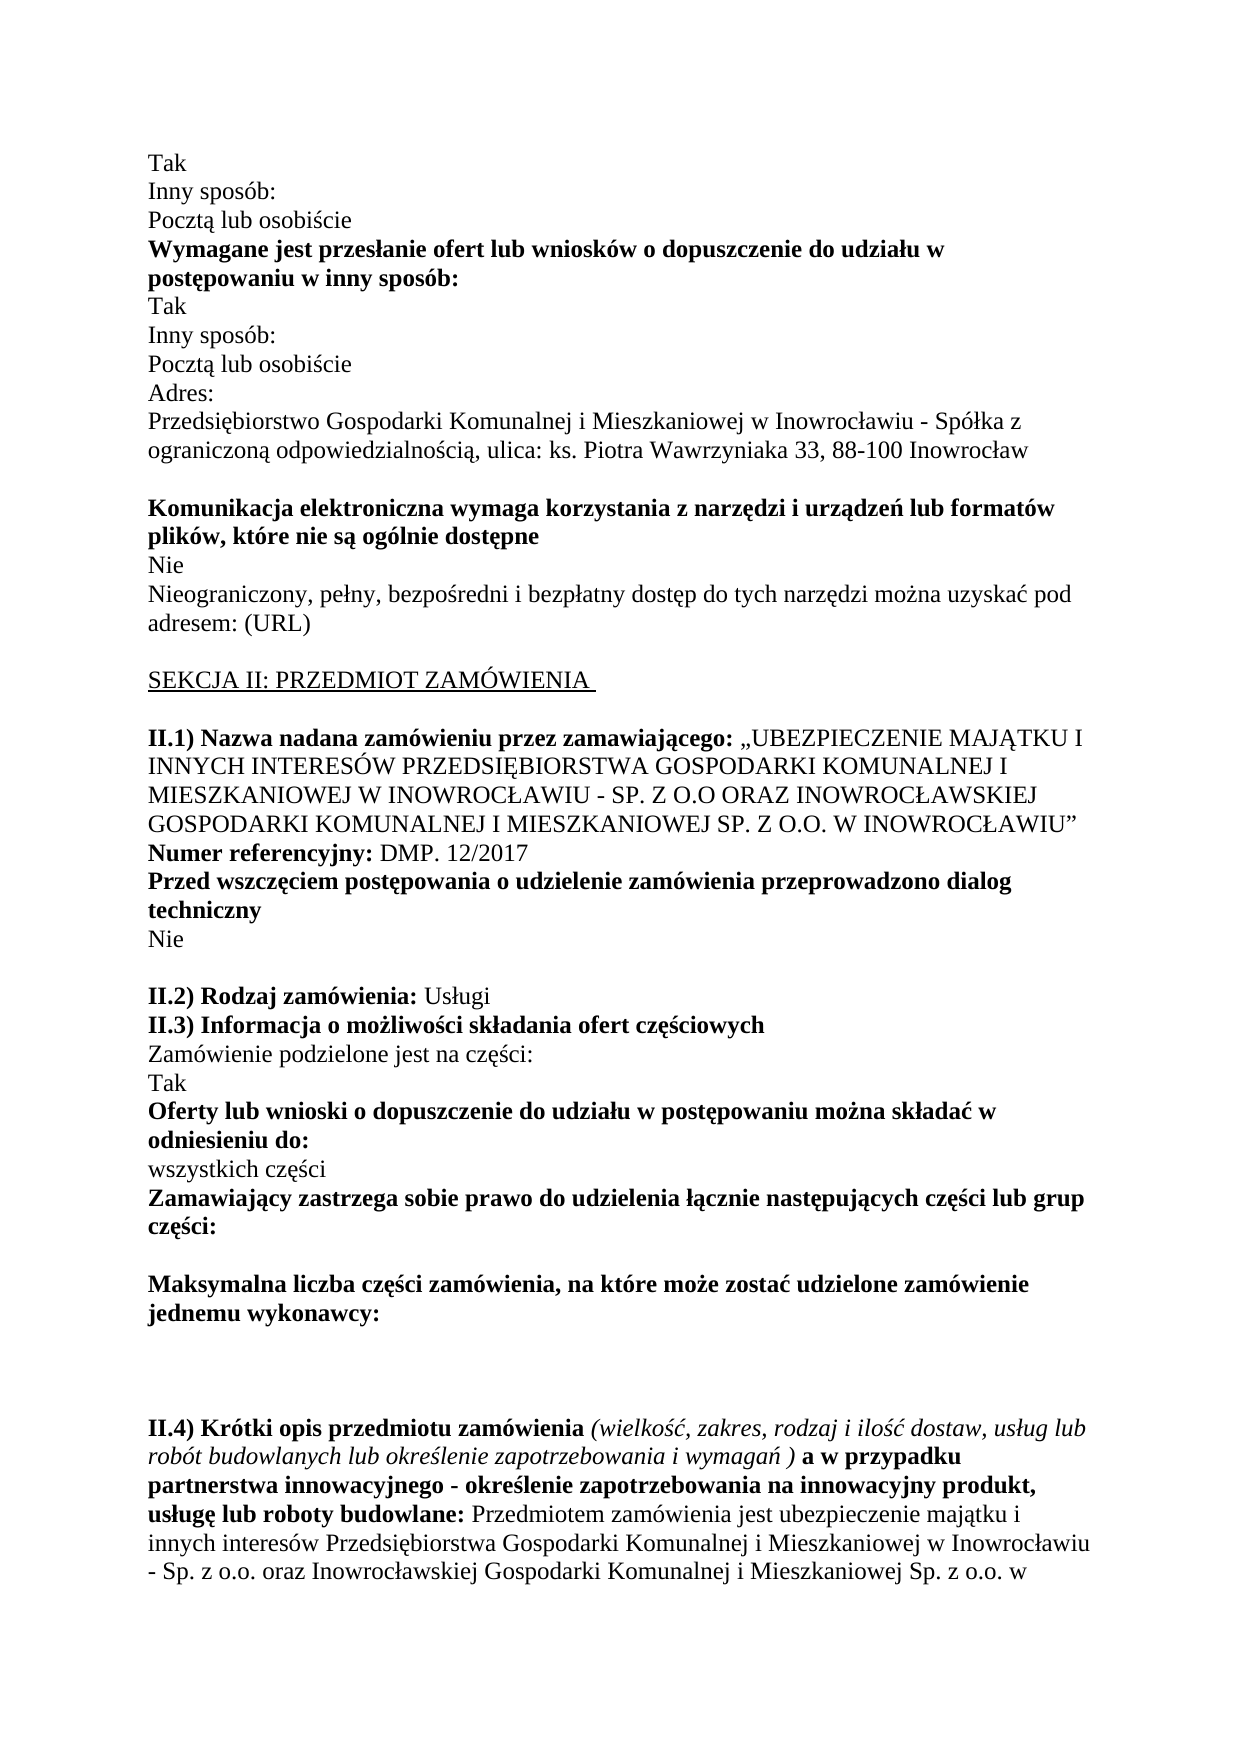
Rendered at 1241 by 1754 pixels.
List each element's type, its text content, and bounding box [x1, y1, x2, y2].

text II.2) Rodzaj zamówienia: Usługi II.3) Informacja o możliwości składania ofert częściowych Zamówienie podzielone jest na części: [148, 953, 1093, 1068]
text Tak Inny sposób: Pocztą lub osobiście Wymagane jest przesłanie ofert lub wniosków o dopuszczenie do udziału w postępowaniu w inny sposób: Tak Inny sposób: Pocztą lub osobiście Adres: Przedsiębiorstwo Gospodarki Komunalnej i Mieszkaniowej w Inowrocławiu - Spółka z ograniczoną odpowiedzialnością, ulica: ks. Piotra Wawrzyniaka 33, 88-100 Inowrocław [148, 148, 1093, 464]
text Komunikacja elektroniczna wymaga korzystania z narzędzi i urządzeń lub formatów plików, które nie są ogólnie dostępne [148, 464, 1093, 550]
text Nie [148, 924, 1093, 953]
text II.1) Nazwa nadana zamówieniu przez zamawiającego: „UBEZPIECZENIE MAJĄTKU I INNYCH INTERESÓW PRZEDSIĘBIORSTWA GOSPODARKI KOMUNALNEJ I MIESZKANIOWEJ W INOWROCŁAWIU - SP. Z O.O ORAZ INOWROCŁAWSKIEJ GOSPODARKI KOMUNALNEJ I MIESZKANIOWEJ SP. Z O.O. W INOWROCŁAWIU” Numer referencyjny: DMP. 12/2017 Przed wszczęciem postępowania o udzielenie zamówienia przeprowadzono dialog techniczny [148, 694, 1093, 924]
text Tak Oferty lub wnioski o dopuszczenie do udziału w postępowaniu można składać w odniesieniu do: wszystkich części [148, 1068, 1093, 1183]
text Nie Nieograniczony, pełny, bezpośredni i bezpłatny dostęp do tych narzędzi można uzyskać pod adresem: (URL) [148, 550, 1093, 665]
text SEKCJA II: PRZEDMIOT ZAMÓWIENIA [148, 665, 1093, 694]
text Zamawiający zastrzega sobie prawo do udzielenia łącznie następujących części lub grup części: Maksymalna liczba części zamówienia, na które może zostać udzielone zamówienie jednemu wykonawcy: II.4) Krótki opis przedmiotu zamówienia (wielkość, zakres, rodzaj i ilość dostaw, usług lub robót budowlanych lub określenie zapotrzebowania i wymagań ) a w przypadku partnerstwa innowacyjnego - określenie zapotrzebowania na innowacyjny produkt, usługę lub roboty budowlane: Przedmiotem zamówienia jest ubezpieczenie majątku i innych interesów Przedsiębiorstwa Gospodarki Komunalnej i Mieszkaniowej w Inowrocławiu - Sp. z o.o. oraz Inowrocławskiej Gospodarki Komunalnej i Mieszkaniowej Sp. z o.o. w [148, 1183, 1093, 1585]
